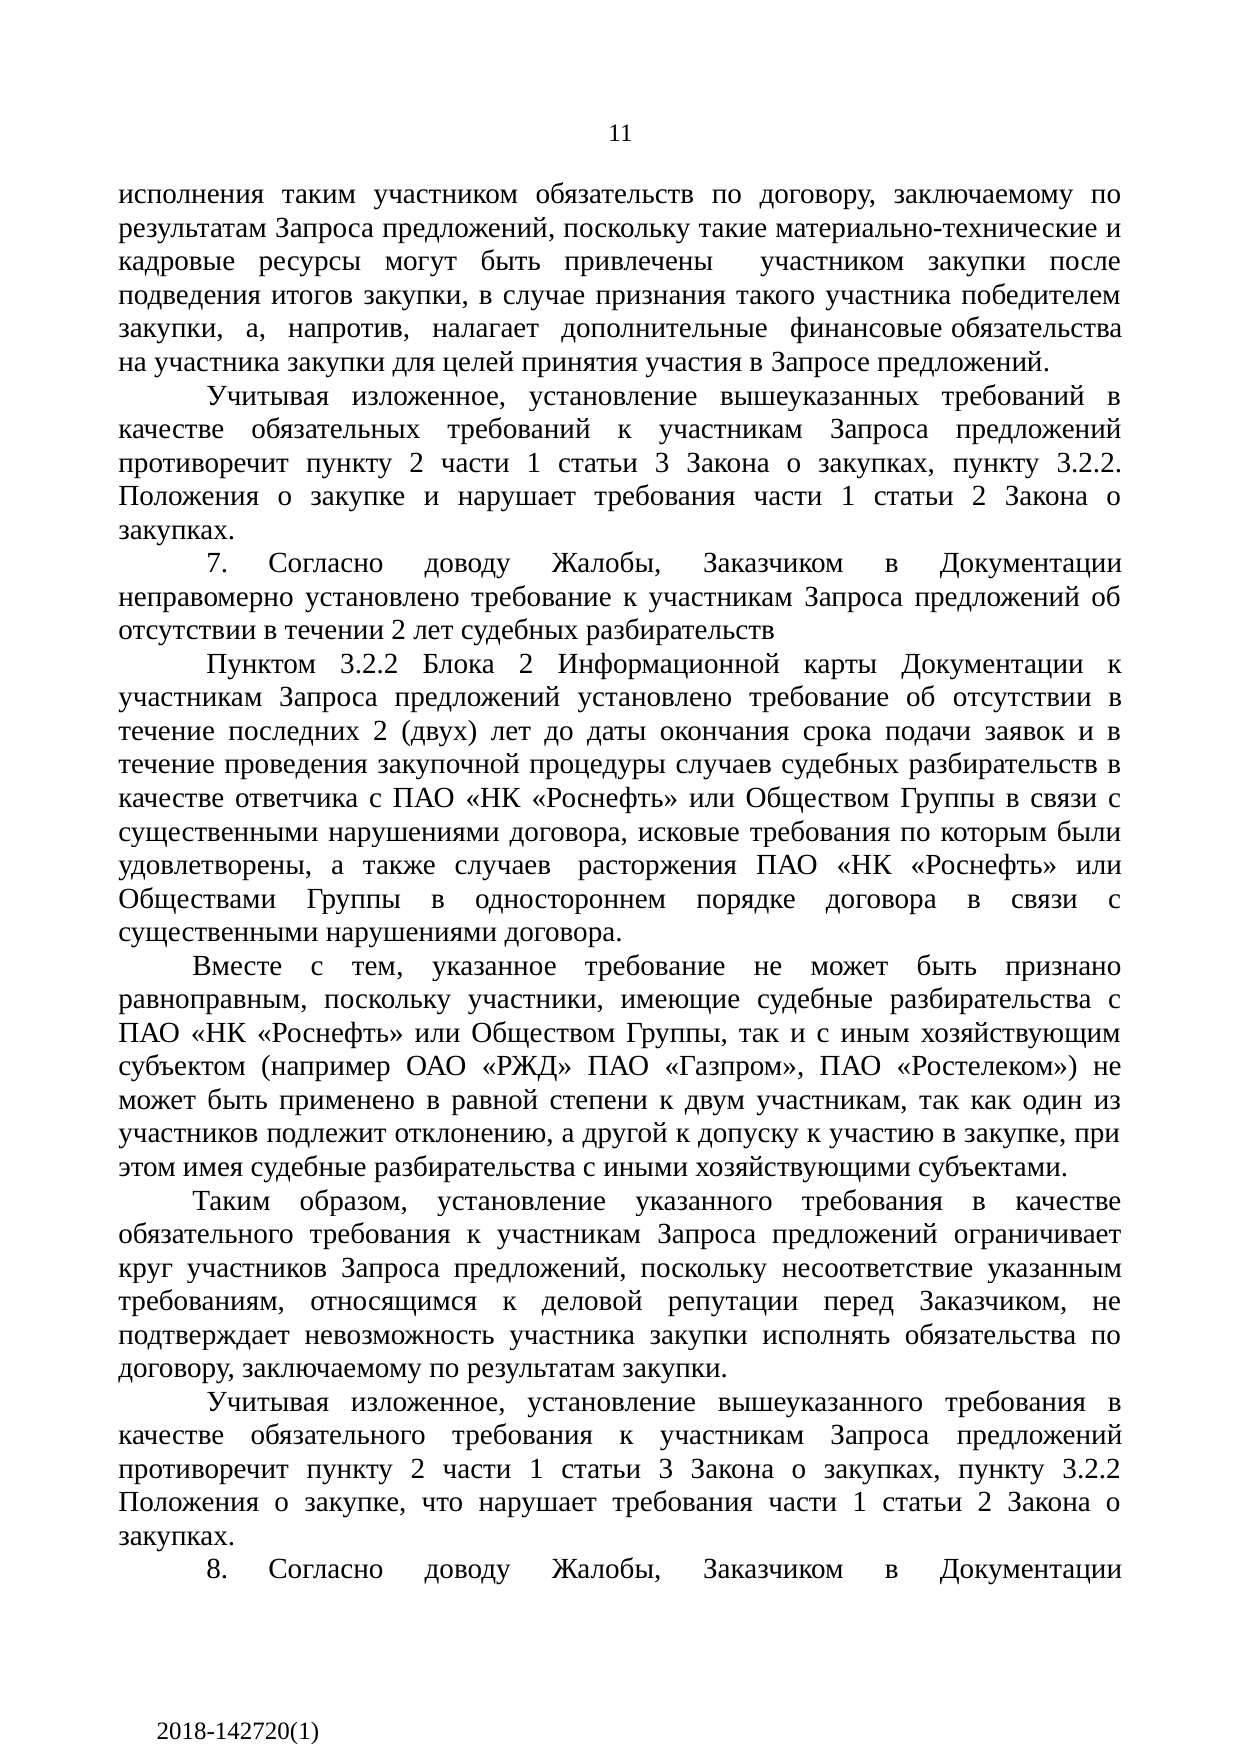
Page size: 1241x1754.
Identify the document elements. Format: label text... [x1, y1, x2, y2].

text Таким образом, установление указанного требования в качестве обязательного требования к участникам Запроса предложений ограничивает круг участников Запроса предложений, поскольку несоответствие указанным требованиям, относящимся к деловой репутации перед Заказчиком, не подтверждает невозможность участника закупки исполнять обязательства по договору, заключаемому по результатам закупки. [118, 1183, 1122, 1384]
text Пунктом 3.2.2 Блока 2 Информационной карты Документации к участникам Запроса предложений установлено требование об отсутствии в течение последних 2 (двух) лет до даты окончания срока подачи заявок и в течение проведения закупочной процедуры случаев судебных разбирательств в качестве ответчика с ПАО «НК «Роснефть» или Обществом Группы в связи с существенными нарушениями договора, исковые требования по которым были удовлетворены, а также случаев расторжения ПАО «НК «Роснефть» или Обществами Группы в одностороннем порядке договора в связи с существенными нарушениями договора. [118, 646, 1122, 948]
text исполнения таким участником обязательств по договору, заключаемому по результатам Запроса предложений, поскольку такие материально-технические и кадровые ресурсы могут быть привлечены участником закупки после подведения итогов закупки, в случае признания такого участника победителем закупки, а, напротив, налагает дополнительные финансовые обязательства на участника закупки для целей принятия участия в Запросе предложений. [118, 176, 1122, 378]
list Согласно доводу Жалобы, Заказчиком в Документации неправомерно установлено требование к участникам Запроса предложений об отсутствии в течении 2 лет судебных разбирательств [118, 545, 1122, 646]
text Учитывая изложенное, установление вышеуказанных требований в качестве обязательных требований к участникам Запроса предложений противоречит пункту 2 части 1 статьи 3 Закона о закупках, пункту 3.2.2. Положения о закупке и нарушает требования части 1 статьи 2 Закона о закупках. [118, 378, 1122, 545]
text Вместе с тем, указанное требование не может быть признано равноправным, поскольку участники, имеющие судебные разбирательства с ПАО «НК «Роснефть» или Обществом Группы, так и с иным хозяйствующим субъектом (например ОАО «РЖД» ПАО «Газпром», ПАО «Ростелеком») не может быть применено в равной степени к двум участникам, так как один из участников подлежит отклонению, а другой к допуску к участию в закупке, при этом имея судебные разбирательства с иными хозяйствующими субъектами. [118, 948, 1122, 1183]
list Согласно доводу Жалобы, Заказчиком в Документации [118, 1552, 1122, 1585]
text Учитывая изложенное, установление вышеуказанного требования в качестве обязательного требования к участникам Запроса предложений противоречит пункту 2 части 1 статьи 3 Закона о закупках, пункту 3.2.2 Положения о закупке, что нарушает требования части 1 статьи 2 Закона о закупках. [118, 1384, 1122, 1552]
